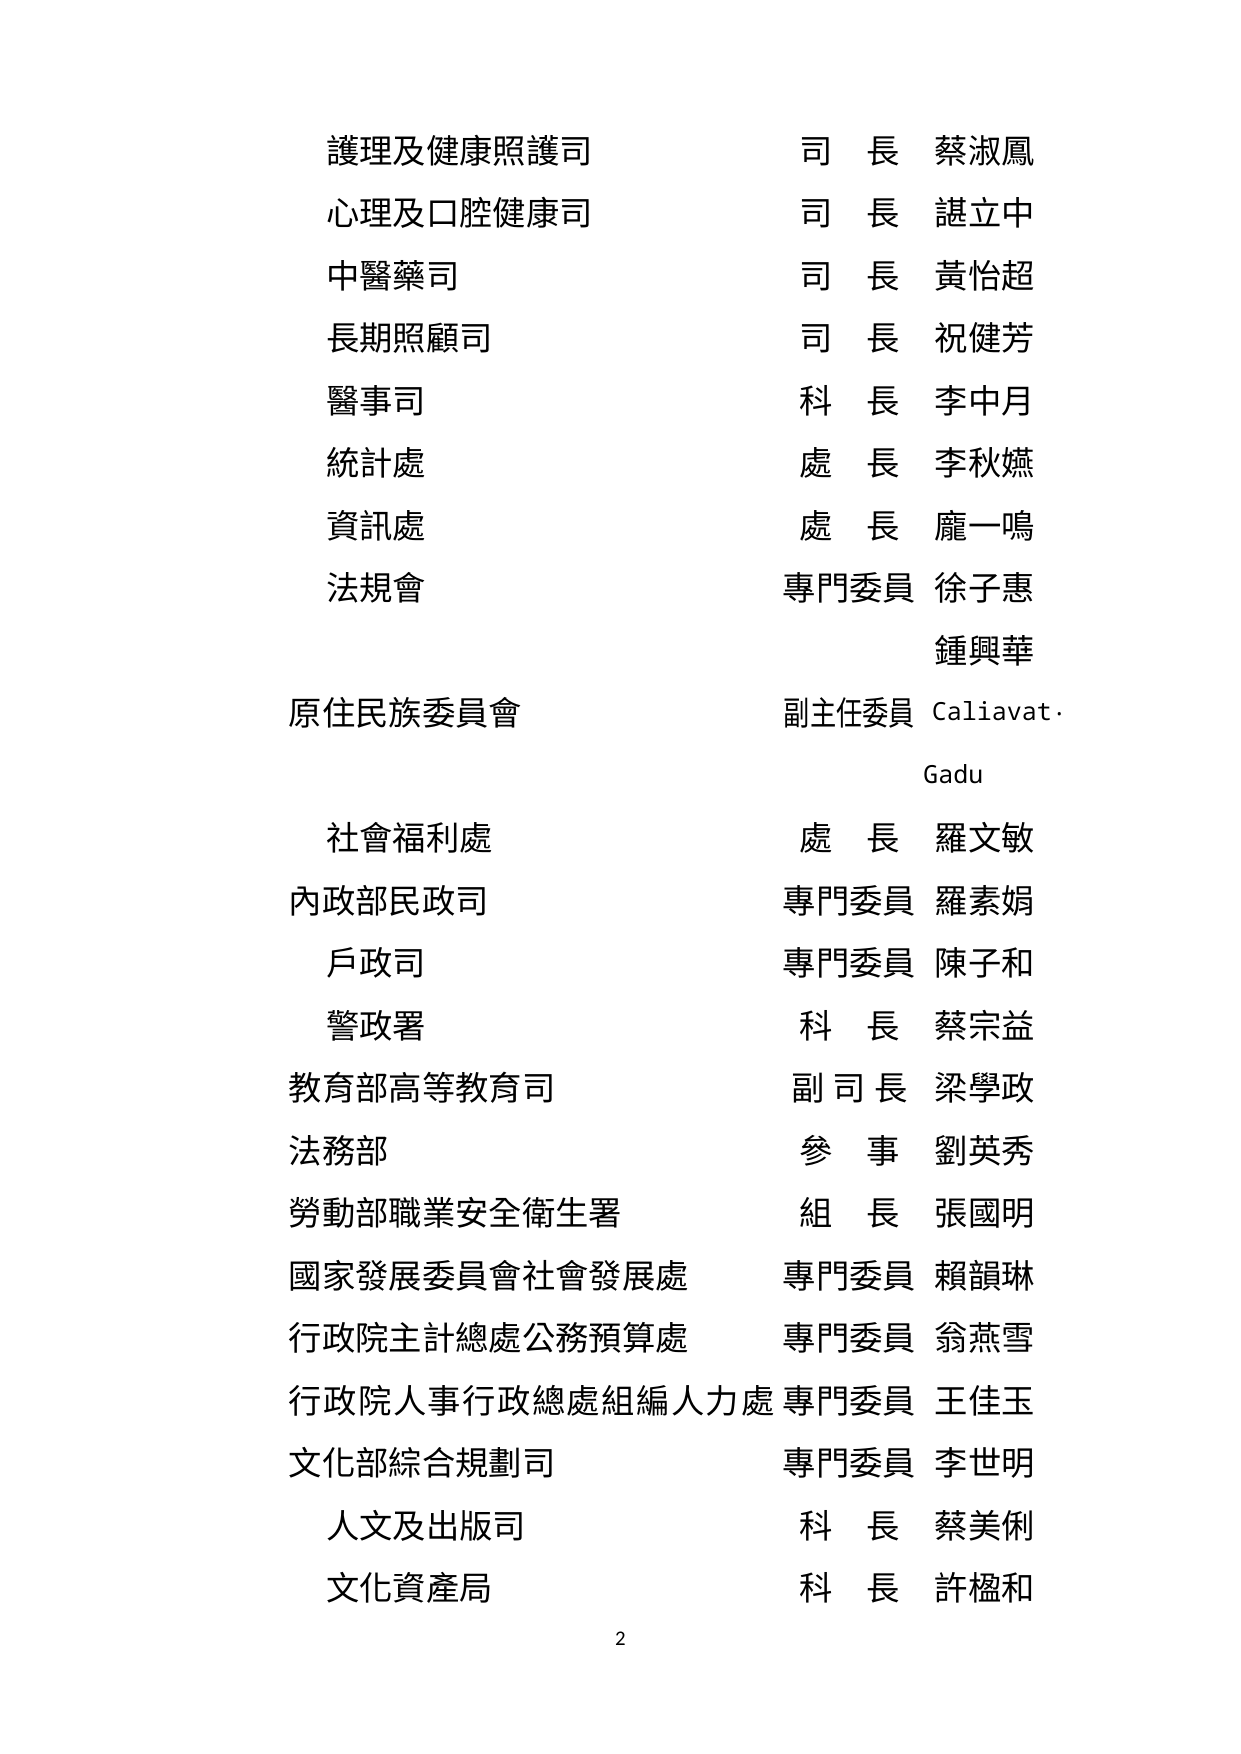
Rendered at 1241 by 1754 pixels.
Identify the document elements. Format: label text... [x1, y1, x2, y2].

table_cell [118, 919, 286, 982]
table_cell [118, 607, 286, 794]
table_cell [118, 294, 286, 357]
table_cell 賴韻琳 [920, 1232, 1122, 1294]
table_cell [118, 1482, 286, 1544]
table_cell 組長 [778, 1169, 920, 1232]
table_cell 醫事司 [286, 357, 778, 419]
table_cell 劉英秀 [920, 1107, 1122, 1169]
table_cell [118, 1419, 286, 1482]
table_cell 資訊處 [286, 482, 778, 544]
table_cell 警政署 [286, 982, 778, 1044]
table_cell 專門委員 [778, 1357, 920, 1419]
table_cell 蔡淑鳳 [920, 107, 1122, 169]
table_cell [118, 169, 286, 232]
table_cell 中醫藥司 [286, 232, 778, 294]
table_cell 國家發展委員會社會發展處 [286, 1232, 778, 1294]
table_cell [118, 982, 286, 1044]
table_cell 翁燕雪 [920, 1294, 1122, 1357]
table_cell 戶政司 [286, 919, 778, 982]
table_cell 參事 [778, 1107, 920, 1169]
table_cell 專門委員 [778, 544, 920, 607]
table_cell 長期照顧司 [286, 294, 778, 357]
table_cell 行政院主計總處公務預算處 [286, 1294, 778, 1357]
table_cell [118, 419, 286, 482]
table_cell [118, 1169, 286, 1232]
table_cell 文化資產局 [286, 1544, 778, 1607]
table_cell 蔡宗益 [920, 982, 1122, 1044]
table_cell [118, 107, 286, 169]
table_cell 司長 [778, 232, 920, 294]
table_cell 教育部高等教育司 [286, 1044, 778, 1107]
table_cell 科長 [778, 982, 920, 1044]
table_cell 鍾興華 Caliavat‧Gadu [920, 607, 1122, 794]
table_cell 司長 [778, 294, 920, 357]
table_cell [118, 1107, 286, 1169]
table_cell 李中月 [920, 357, 1122, 419]
table_cell 統計處 [286, 419, 778, 482]
table_cell 專門委員 [778, 1419, 920, 1482]
table_cell 副主任委員 [778, 607, 920, 794]
table_cell [118, 1044, 286, 1107]
table_cell 祝健芳 [920, 294, 1122, 357]
table_cell 社會福利處 [286, 794, 778, 857]
table_cell 科長 [778, 1544, 920, 1607]
table_cell 專門委員 [778, 857, 920, 919]
table_cell 黃怡超 [920, 232, 1122, 294]
table_cell 內政部民政司 [286, 857, 778, 919]
table_cell 處長 [778, 794, 920, 857]
table_cell 專門委員 [778, 1294, 920, 1357]
table_cell 羅素娟 [920, 857, 1122, 919]
table_cell 原住民族委員會 [286, 607, 778, 794]
table_cell 科長 [778, 357, 920, 419]
table_cell 司長 [778, 107, 920, 169]
table_cell 王佳玉 [920, 1357, 1122, 1419]
table_cell [118, 357, 286, 419]
table_cell 龐一鳴 [920, 482, 1122, 544]
table_cell [118, 857, 286, 919]
table_cell 梁學政 [920, 1044, 1122, 1107]
table_cell 許楹和 [920, 1544, 1122, 1607]
table_cell 副司長 [778, 1044, 920, 1107]
table_cell 專門委員 [778, 919, 920, 982]
table_cell [118, 1232, 286, 1294]
table_cell [118, 1357, 286, 1419]
table_cell 法務部 [286, 1107, 778, 1169]
table_cell [118, 794, 286, 857]
table_cell 處長 [778, 482, 920, 544]
table_cell 勞動部職業安全衛生署 [286, 1169, 778, 1232]
table_cell 李世明 [920, 1419, 1122, 1482]
table_cell [118, 232, 286, 294]
table_cell [118, 482, 286, 544]
table_cell 張國明 [920, 1169, 1122, 1232]
table_cell 蔡美俐 [920, 1482, 1122, 1544]
table_cell 護理及健康照護司 [286, 107, 778, 169]
table_cell 科長 [778, 1482, 920, 1544]
table_cell 李秋嬿 [920, 419, 1122, 482]
table_cell [118, 1294, 286, 1357]
table_cell 陳子和 [920, 919, 1122, 982]
table_cell [118, 1544, 286, 1607]
table_cell 專門委員 [778, 1232, 920, 1294]
table_cell 文化部綜合規劃司 [286, 1419, 778, 1482]
table_cell 司長 [778, 169, 920, 232]
table_cell 處長 [778, 419, 920, 482]
table_cell 行政院人事行政總處組編人力處 [286, 1357, 778, 1419]
table_cell 徐子惠 [920, 544, 1122, 607]
table_cell [118, 544, 286, 607]
table_cell 人文及出版司 [286, 1482, 778, 1544]
table_cell 羅文敏 [920, 794, 1122, 857]
table_cell 諶立中 [920, 169, 1122, 232]
table_cell 法規會 [286, 544, 778, 607]
table_cell 心理及口腔健康司 [286, 169, 778, 232]
